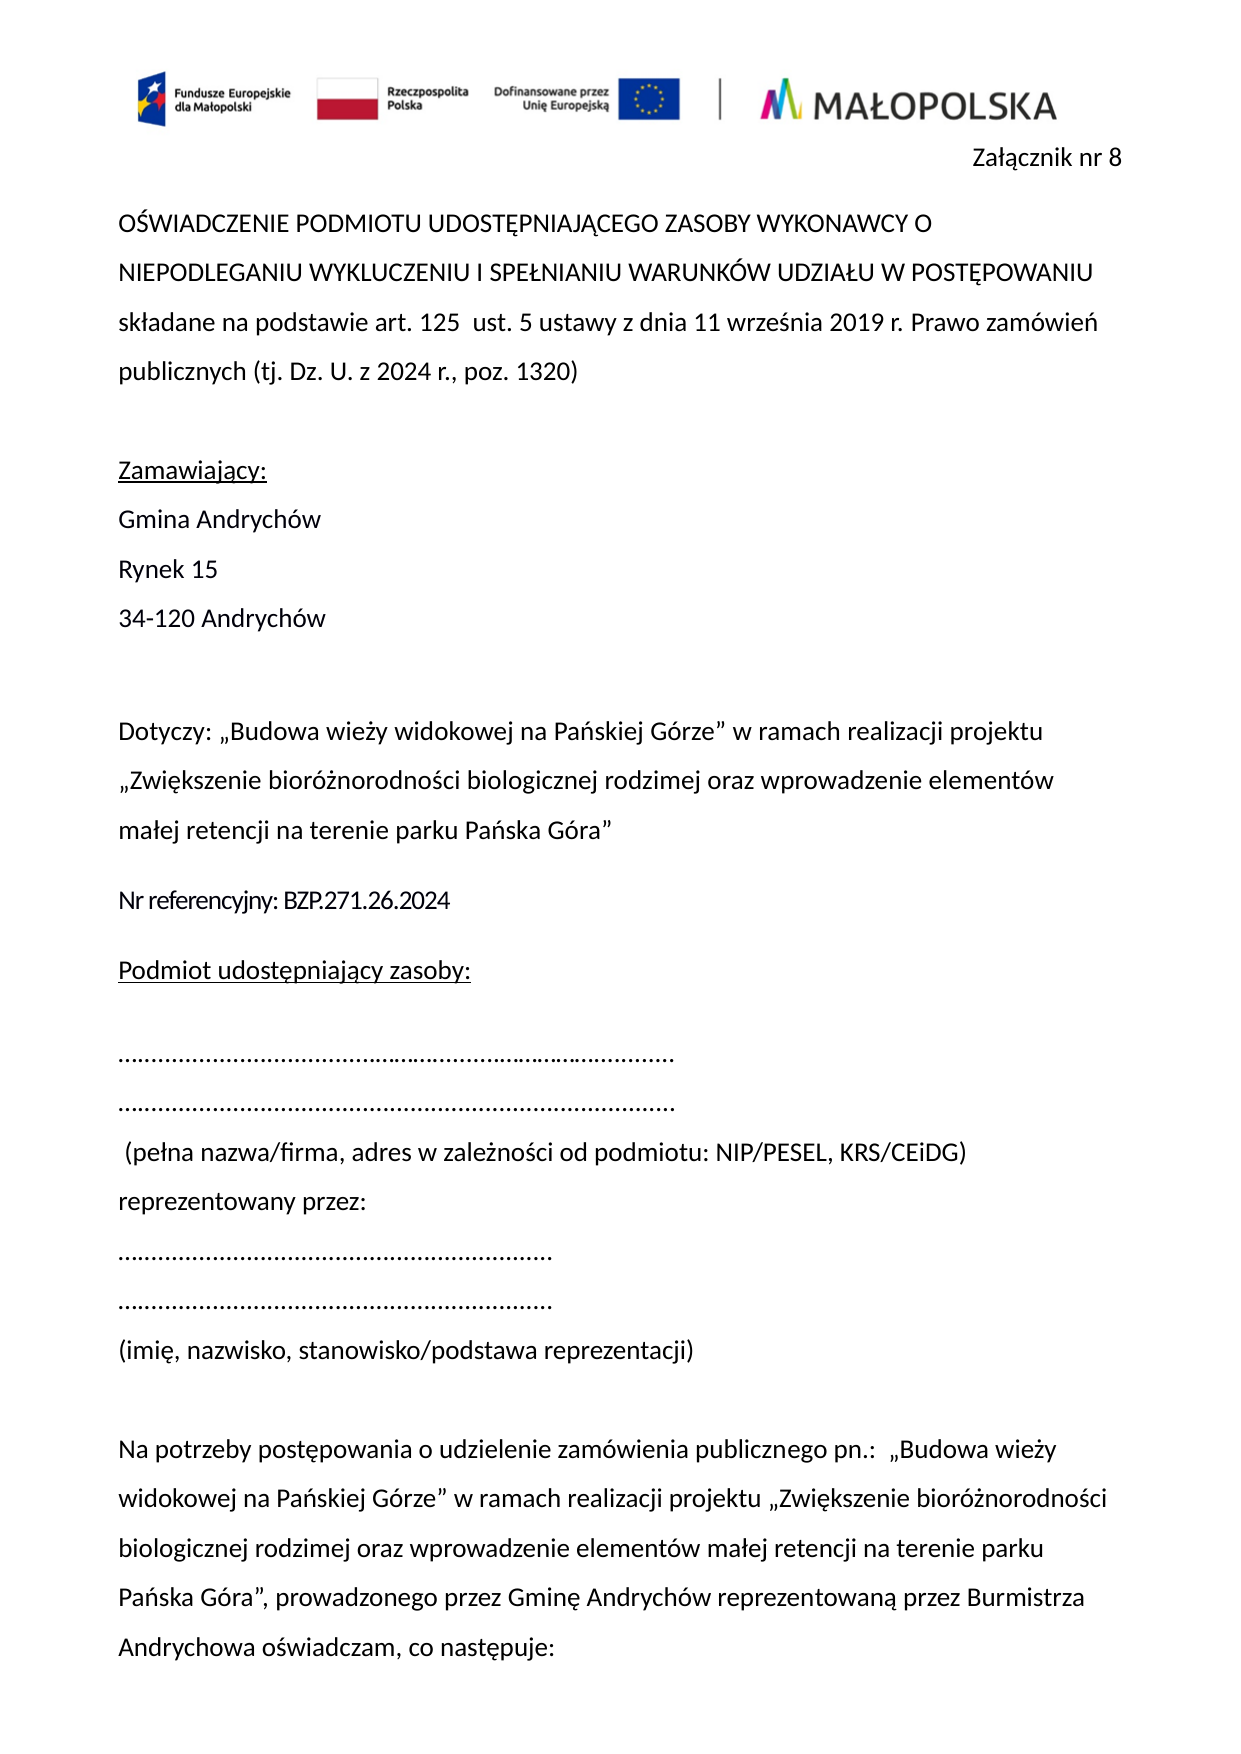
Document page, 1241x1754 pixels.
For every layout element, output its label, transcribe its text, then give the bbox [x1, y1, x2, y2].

text Zamawiający: [118, 453, 1122, 486]
picture [125, 58, 1071, 140]
text …............................................................................... [118, 1085, 1122, 1118]
text …...................................………..........……………............ [118, 1036, 1122, 1069]
text reprezentowany przez: [118, 1184, 1122, 1217]
text Nr referencyjny: BZP.271.26.2024 [118, 883, 1122, 916]
text Załącznik nr 8 [118, 134, 1122, 173]
text …............................................................. [118, 1283, 1122, 1316]
text (imię, nazwisko, stanowisko/podstawa reprezentacji) [118, 1333, 1122, 1366]
text Gmina Andrychów [118, 503, 1122, 536]
text Podmiot udostępniający zasoby: [118, 953, 1122, 986]
text Rynek 15 [118, 552, 1122, 585]
text …............................................................. [118, 1234, 1122, 1267]
text Na potrzeby postępowania o udzielenie zamówienia publicznego pn.: „Budowa wieży widokowej na Pańskiej Górze” w ramach realizacji projektu „Zwiększenie bioróżnorodności biologicznej rodzimej oraz wprowadzenie elementów małej retencji na terenie parku Pańska Góra”, prowadzonego przez Gminę Andrychów reprezentowaną przez Burmistrza Andrychowa oświadczam, co następuje: [118, 1432, 1122, 1663]
text 34-120 Andrychów [118, 602, 1122, 634]
text OŚWIADCZENIE PODMIOTU UDOSTĘPNIAJĄCEGO ZASOBY WYKONAWCY O NIEPODLEGANIU WYKLUCZENIU I SPEŁNIANIU WARUNKÓW UDZIAŁU W POSTĘPOWANIU składane na podstawie art. 125 ust. 5 ustawy z dnia 11 września 2019 r. Prawo zamówień publicznych (tj. Dz. U. z 2024 r., poz. 1320) [118, 206, 1122, 387]
list Dotyczy: „Budowa wieży widokowej na Pańskiej Górze” w ramach realizacji projektu „Zwiększenie bioróżnorodności biologicznej rodzimej oraz wprowadzenie elementów małej retencji na terenie parku Pańska Góra” [118, 714, 1122, 846]
text (pełna nazwa/firma, adres w zależności od podmiotu: NIP/PESEL, KRS/CEiDG) [118, 1135, 1122, 1168]
